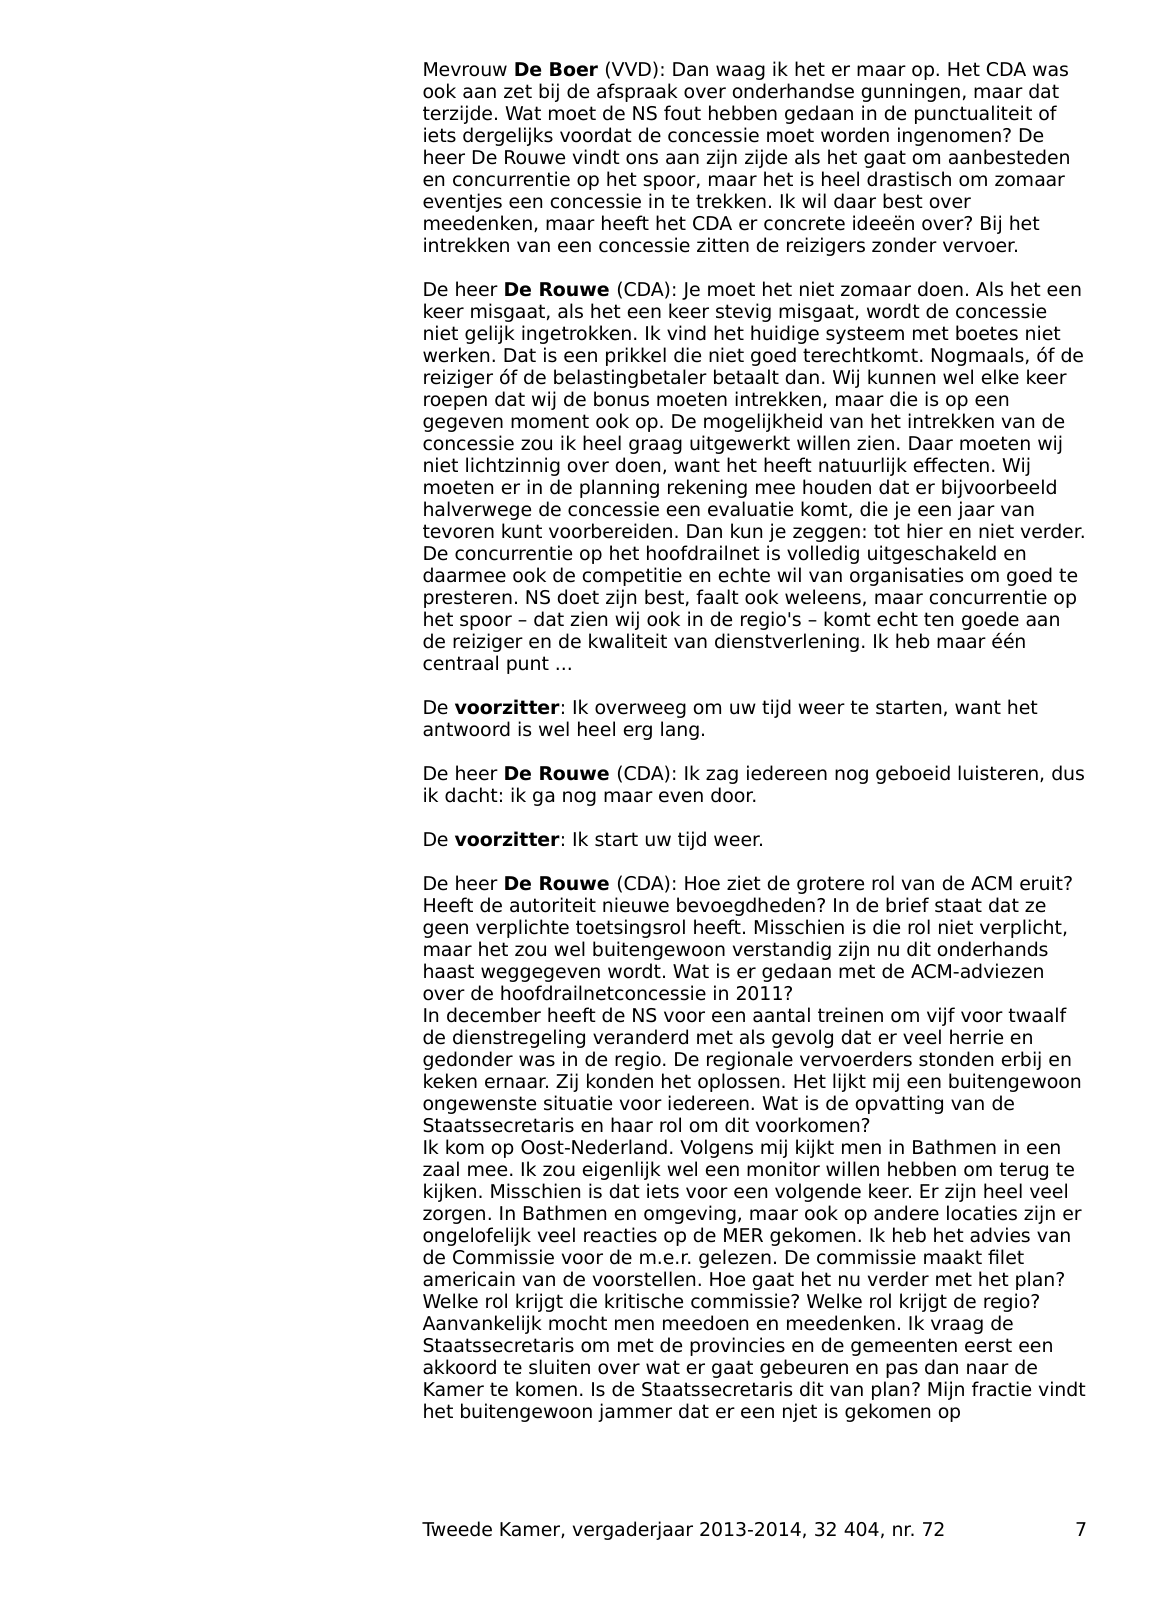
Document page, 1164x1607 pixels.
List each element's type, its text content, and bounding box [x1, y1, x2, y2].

text De voorzitter: Ik start uw tijd weer. [422, 829, 1087, 851]
text De heer De Rouwe (CDA): Ik zag iedereen nog geboeid luisteren, dus ik dacht: ik ga nog maar even door. [422, 763, 1087, 807]
text De heer De Rouwe (CDA): Je moet het niet zomaar doen. Als het een keer misgaat, als het een keer stevig misgaat, wordt de concessie niet gelijk ingetrokken. Ik vind het huidige systeem met boetes niet werken. Dat is een prikkel die niet goed terechtkomt. Nogmaals, óf de reiziger óf de belastingbetaler betaalt dan. Wij kunnen wel elke keer roepen dat wij de bonus moeten intrekken, maar die is op een gegeven moment ook op. De mogelijkheid van het intrekken van de concessie zou ik heel graag uitgewerkt willen zien. Daar moeten wij niet lichtzinnig over doen, want het heeft natuurlijk effecten. Wij moeten er in de planning rekening mee houden dat er bijvoorbeeld halverwege de concessie een evaluatie komt, die je een jaar van tevoren kunt voorbereiden. Dan kun je zeggen: tot hier en niet verder. De concurrentie op het hoofdrailnet is volledig uitgeschakeld en daarmee ook de competitie en echte wil van organisaties om goed te presteren. NS doet zijn best, faalt ook weleens, maar concurrentie op het spoor – dat zien wij ook in de regio's – komt echt ten goede aan de reiziger en de kwaliteit van dienstverlening. Ik heb maar één centraal punt ... [422, 279, 1087, 675]
text In december heeft de NS voor een aantal treinen om vijf voor twaalf de dienstregeling veranderd met als gevolg dat er veel herrie en gedonder was in de regio. De regionale vervoerders stonden erbij en keken ernaar. Zij konden het oplossen. Het lijkt mij een buitengewoon ongewenste situatie voor iedereen. Wat is de opvatting van de Staatssecretaris en haar rol om dit voorkomen? [422, 1005, 1087, 1137]
text Ik kom op Oost-Nederland. Volgens mij kijkt men in Bathmen in een zaal mee. Ik zou eigenlijk wel een monitor willen hebben om terug te kijken. Misschien is dat iets voor een volgende keer. Er zijn heel veel zorgen. In Bathmen en omgeving, maar ook op andere locaties zijn er ongelofelijk veel reacties op de MER gekomen. Ik heb het advies van de Commissie voor de m.e.r. gelezen. De commissie maakt filet americain van de voorstellen. Hoe gaat het nu verder met het plan? Welke rol krijgt die kritische commissie? Welke rol krijgt de regio? Aanvankelijk mocht men meedoen en meedenken. Ik vraag de Staatssecretaris om met de provincies en de gemeenten eerst een akkoord te sluiten over wat er gaat gebeuren en pas dan naar de Kamer te komen. Is de Staatssecretaris dit van plan? Mijn fractie vindt het buitengewoon jammer dat er een njet is gekomen op [422, 1137, 1087, 1423]
text Mevrouw De Boer (VVD): Dan waag ik het er maar op. Het CDA was ook aan zet bij de afspraak over onderhandse gunningen, maar dat terzijde. Wat moet de NS fout hebben gedaan in de punctualiteit of iets dergelijks voordat de concessie moet worden ingenomen? De heer De Rouwe vindt ons aan zijn zijde als het gaat om aanbesteden en concurrentie op het spoor, maar het is heel drastisch om zomaar eventjes een concessie in te trekken. Ik wil daar best over meedenken, maar heeft het CDA er concrete ideeën over? Bij het intrekken van een concessie zitten de reizigers zonder vervoer. [422, 59, 1087, 257]
text De heer De Rouwe (CDA): Hoe ziet de grotere rol van de ACM eruit? Heeft de autoriteit nieuwe bevoegdheden? In de brief staat dat ze geen verplichte toetsingsrol heeft. Misschien is die rol niet verplicht, maar het zou wel buitengewoon verstandig zijn nu dit onderhands haast weggegeven wordt. Wat is er gedaan met de ACM-adviezen over de hoofdrailnetconcessie in 2011? [422, 873, 1087, 1005]
text De voorzitter: Ik overweeg om uw tijd weer te starten, want het antwoord is wel heel erg lang. [422, 697, 1087, 741]
